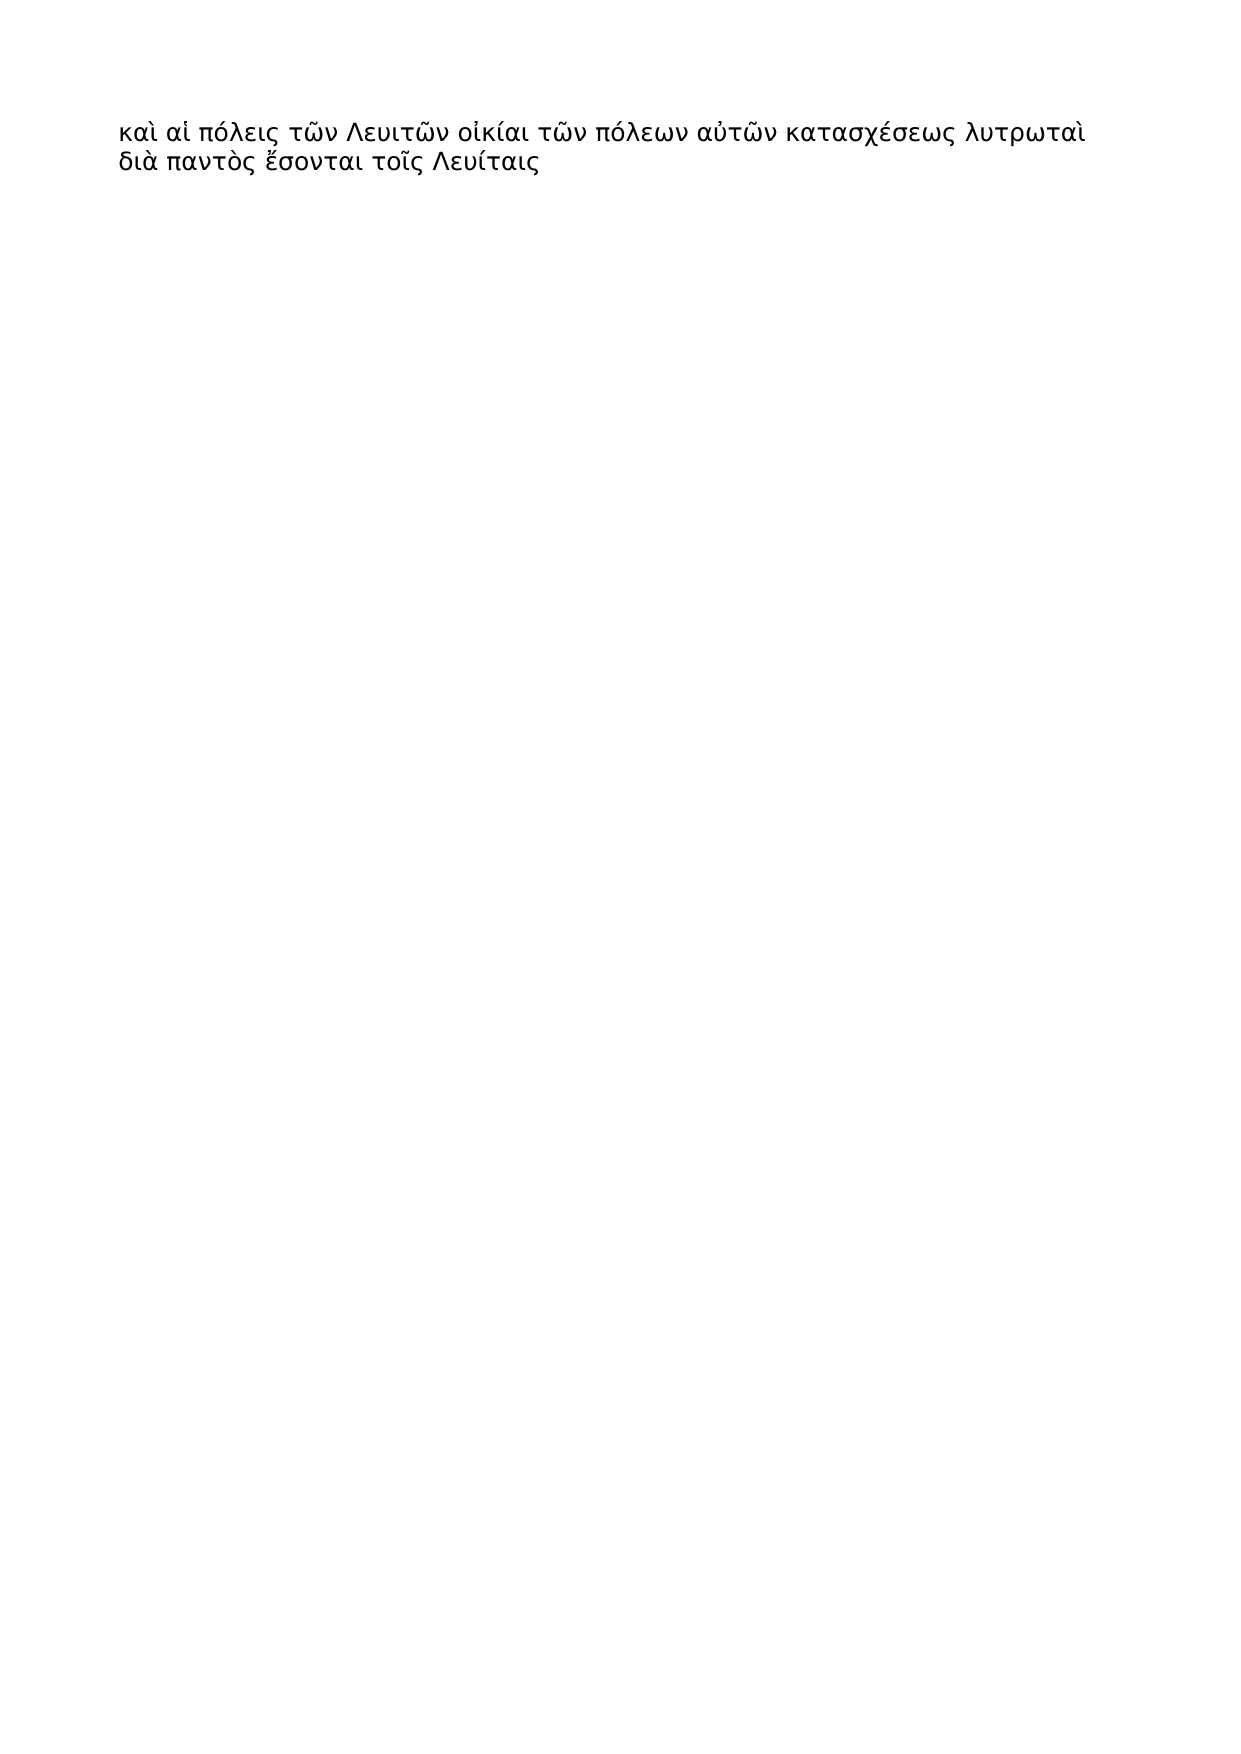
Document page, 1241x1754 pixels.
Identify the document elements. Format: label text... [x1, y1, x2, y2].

text καὶ αἱ πόλεις τῶν Λευιτῶν οἰκίαι τῶν πόλεων αὐτῶν κατασχέσεως λυτρωταὶ διὰ παντὸς ἔσονται τοῖς Λευίταις [118, 118, 1122, 176]
